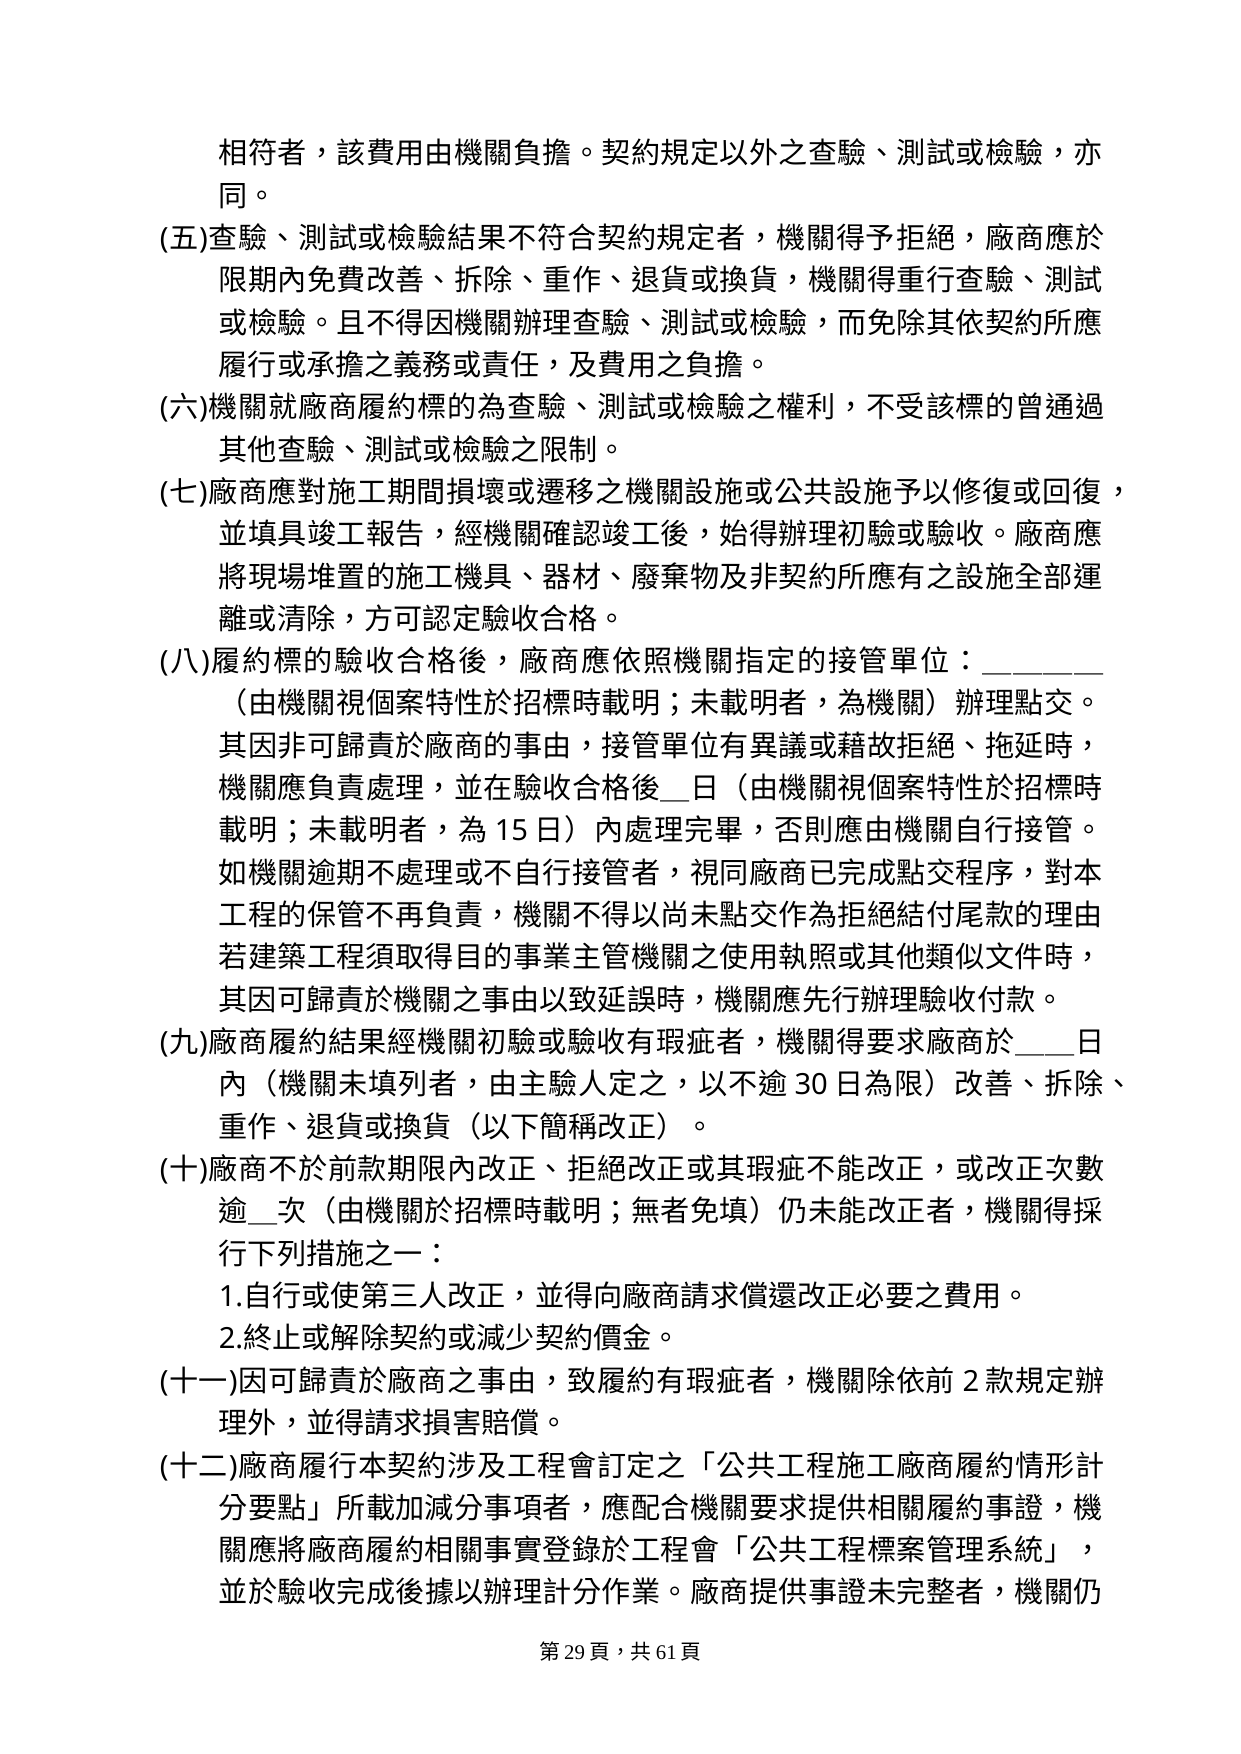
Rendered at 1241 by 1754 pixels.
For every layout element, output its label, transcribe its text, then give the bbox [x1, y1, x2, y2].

text (十一)因可歸責於廠商之事由，致履約有瑕疵者，機關除依前2款規定辦理外，並得請求損害賠償。 [159, 1357, 1104, 1442]
text (五)查驗、測試或檢驗結果不符合契約規定者，機關得予拒絕，廠商應於限期內免費改善、拆除、重作、退貨或換貨，機關得重行查驗、測試或檢驗。且不得因機關辦理查驗、測試或檢驗，而免除其依契約所應履行或承擔之義務或責任，及費用之負擔。 [159, 214, 1104, 384]
text (十)廠商不於前款期限內改正、拒絕改正或其瑕疵不能改正，或改正次數逾＿次（由機關於招標時載明；無者免填）仍未能改正者，機關得採行下列措施之一： [159, 1146, 1104, 1273]
text (十二)廠商履行本契約涉及工程會訂定之「公共工程施工廠商履約情形計分要點」所載加減分事項者，應配合機關要求提供相關履約事證，機關應將廠商履約相關事實登錄於工程會「公共工程標案管理系統」，並於驗收完成後據以辦理計分作業。廠商提供事證未完整者，機關仍 [159, 1442, 1104, 1611]
text 相符者，該費用由機關負擔。契約規定以外之查驗、測試或檢驗，亦同。 [159, 130, 1104, 214]
text (七)廠商應對施工期間損壞或遷移之機關設施或公共設施予以修復或回復，並填具竣工報告，經機關確認竣工後，始得辦理初驗或驗收。廠商應將現場堆置的施工機具、器材、廢棄物及非契約所應有之設施全部運離或清除，方可認定驗收合格。 [159, 468, 1104, 638]
text (九)廠商履約結果經機關初驗或驗收有瑕疵者，機關得要求廠商於＿＿日內（機關未填列者，由主驗人定之，以不逾30日為限）改善、拆除、重作、退貨或換貨（以下簡稱改正）。 [159, 1018, 1104, 1146]
text (八)履約標的驗收合格後，廠商應依照機關指定的接管單位：＿＿＿＿（由機關視個案特性於招標時載明；未載明者，為機關）辦理點交。其因非可歸責於廠商的事由，接管單位有異議或藉故拒絕、拖延時，機關應負責處理，並在驗收合格後＿日（由機關視個案特性於招標時載明；未載明者，為15日）內處理完畢，否則應由機關自行接管。如機關逾期不處理或不自行接管者，視同廠商已完成點交程序，對本工程的保管不再負責，機關不得以尚未點交作為拒絕結付尾款的理由。若建築工程須取得目的事業主管機關之使用執照或其他類似文件時，其因可歸責於機關之事由以致延誤時，機關應先行辦理驗收付款。 [159, 638, 1104, 1018]
text (六)機關就廠商履約標的為查驗、測試或檢驗之權利，不受該標的曾通過其他查驗、測試或檢驗之限制。 [159, 384, 1104, 468]
text 2.終止或解除契約或減少契約價金。 [218, 1315, 1110, 1357]
text 1.自行或使第三人改正，並得向廠商請求償還改正必要之費用。 [218, 1273, 1110, 1315]
